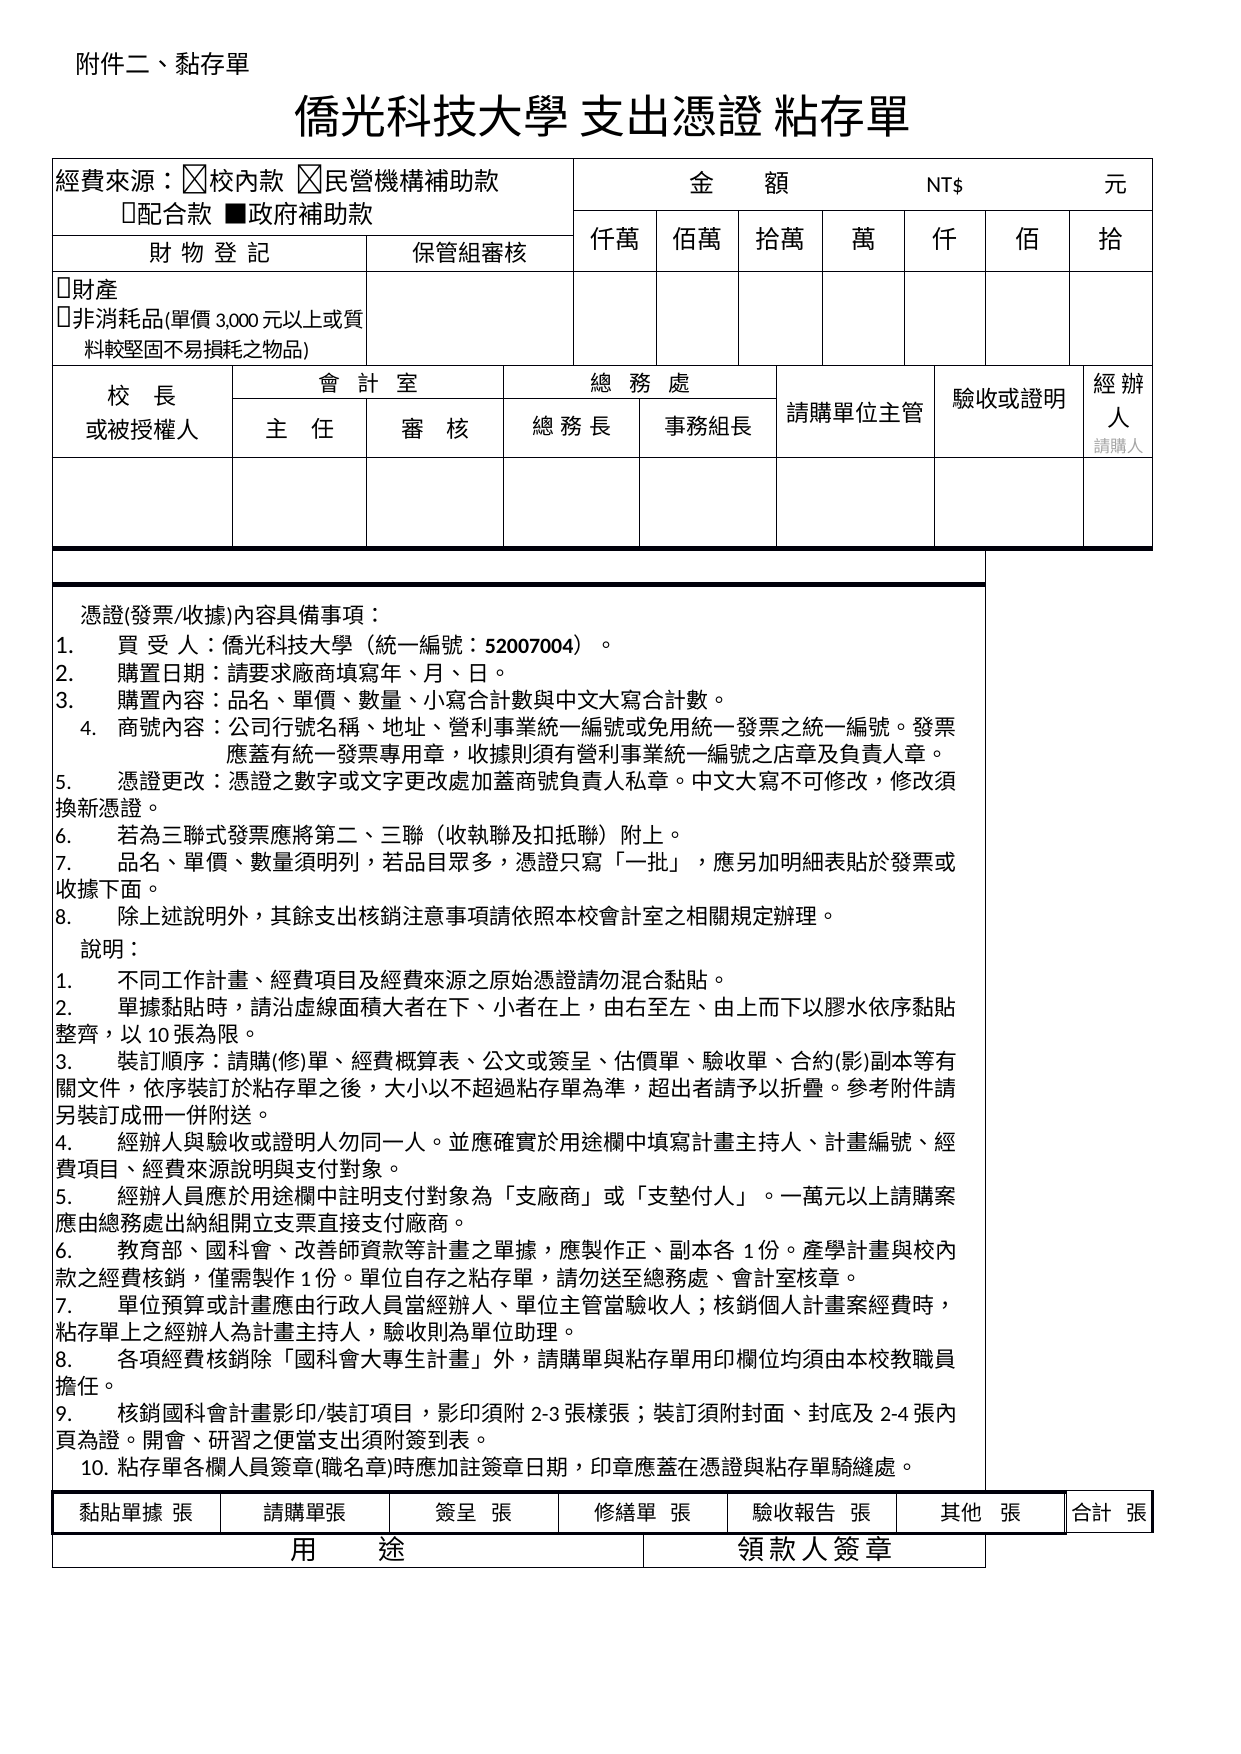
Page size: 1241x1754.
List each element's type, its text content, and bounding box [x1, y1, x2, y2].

table_cell [53, 551, 985, 582]
table_header NT$ [904, 159, 986, 210]
table_cell [657, 272, 738, 365]
table_cell [777, 458, 934, 546]
table_cell [640, 458, 776, 546]
table_cell 憑證(發票/收據)內容具備事項： 買受人：僑光科技大學（統一編號：52007004）。 購置日期：請要求廠商填寫年、月、日。 購置內容：品名、單價、數量、小寫合計數與中文大寫合計數。 商號內容：公司行號名稱、地址、營利事業統一編號或免用統一發票之統一編號。發票應蓋有統一發票專用章，收據則須有營利事業統一編號之店章及負責人章。 憑證更改：憑證之數字或文字更改處加蓋商號負責人私章。中文大寫不可修改，修改須換新憑證。 若為三聯式發票應將第二、三聯（收執聯及扣抵聯）附上。 品名、單價、數量須明列，若品目眾多，憑證只寫「一批」，應另加明細表貼於發票或收據下面。 除上述說明外，其餘支出核銷注意事項請依照本校會計室之相關規定辦理。 說明： 不同工作計畫、經費項目及經費來源之原始憑證請勿混合黏貼。 單據黏貼時，請沿虛線面積大者在下、小者在上，由右至左、由上而下以膠水依序黏貼整齊，以10張為限。 裝訂順序：請購(修)單、經費概算表、公文或簽呈、估價單、驗收單、合約(影)副本等有關文件，依序裝訂於粘存單之後，大小以不超過粘存單為準，超出者請予以折疊。參考附件請另裝訂成冊一併附送。 經辦人與驗收或證明人勿同一人。並應確實於用途欄中填寫計畫主持人、計畫編號、經費項目、經費來源說明與支付對象。 經辦人員應於用途欄中註明支付對象為「支廠商」或「支墊付人」。一萬元以上請購案應由總務處出納組開立支票直接支付廠商。 教育部、國科會、改善師資款等計畫之單據，應製作正、副本各1份。產學計畫與校內款之經費核銷，僅需製作1份。單位自存之粘存單，請勿送至總務處、會計室核章。 單位預算或計畫應由行政人員當經辦人、單位主管當驗收人；核銷個人計畫案經費時，粘存單上之經辦人為計畫主持人，驗收則為單位助理。 各項經費核銷除「國科會大專生計畫」外，請購單與粘存單用印欄位均須由本校教職員擔任。 核銷國科會計畫影印/裝訂項目，影印須附2-3張樣張；裝訂須附封面、封底及2-4張內頁為證。開會、研習之便當支出須附簽到表。 粘存單各欄人員簽章(職名章)時應加註簽章日期，印章應蓋在憑證與粘存單騎縫處。 [53, 587, 985, 1490]
table_cell 拾萬 [739, 211, 822, 271]
table_cell [233, 458, 366, 546]
table_cell 合計 張 [1067, 1491, 1151, 1532]
table_cell 領款人簽章 [644, 1535, 985, 1567]
text 僑光科技大學 支出憑證 粘存單 [75, 81, 1130, 147]
table_cell 仟萬 [574, 211, 656, 271]
table_cell 其他 張 [897, 1494, 1064, 1532]
table_header 元 [986, 159, 1152, 210]
table_cell 總務長 [504, 399, 639, 457]
table_cell 保管組審核 [367, 236, 573, 271]
table_cell [574, 272, 656, 365]
table_cell [367, 272, 573, 365]
table_cell 仟 [905, 211, 985, 271]
table_cell 用途 [53, 1535, 643, 1567]
table_cell [1070, 272, 1152, 365]
table_cell [905, 272, 985, 365]
table_cell 萬 [823, 211, 904, 271]
table_cell [1084, 458, 1152, 546]
table_cell 黏貼單據 張 [54, 1494, 220, 1532]
table_cell 審核 [367, 399, 503, 457]
table_cell 佰 [986, 211, 1069, 271]
table_cell 校 長 或被授權人 [53, 366, 232, 457]
table_cell [986, 272, 1069, 365]
table_cell 事務組長 [640, 399, 776, 457]
table_cell 請購單張 [221, 1494, 389, 1532]
table_cell 簽呈 張 [390, 1494, 558, 1532]
table_header 金額 [574, 159, 904, 210]
table_cell 總務處 [504, 366, 776, 398]
table_cell 驗收報告 張 [728, 1494, 896, 1532]
table_cell [739, 272, 822, 365]
table_cell [823, 272, 904, 365]
table_cell 請購單位主管 [777, 366, 934, 457]
table_cell 驗收或證明 [935, 366, 1083, 457]
text 附件二、黏存單 [75, 44, 1130, 81]
table_cell 佰萬 [657, 211, 738, 271]
table_cell 經 辦 人 請購人 [1084, 366, 1152, 457]
table_cell 財物登記 [53, 236, 366, 271]
table_cell 主任 [233, 399, 366, 457]
table_cell [367, 458, 503, 546]
table_header 經費來源：校內款 民營機構補助款 配合款 ■政府補助款 [53, 159, 573, 235]
table_cell [935, 458, 1083, 546]
table_cell 會計室 [233, 366, 503, 398]
table_cell [53, 458, 232, 546]
table_cell 拾 [1070, 211, 1152, 271]
table_cell 財產 非消耗品(單價3,000元以上或質料較堅固不易損耗之物品) [53, 272, 366, 365]
table_cell 修繕單 張 [559, 1494, 727, 1532]
table_cell [504, 458, 639, 546]
